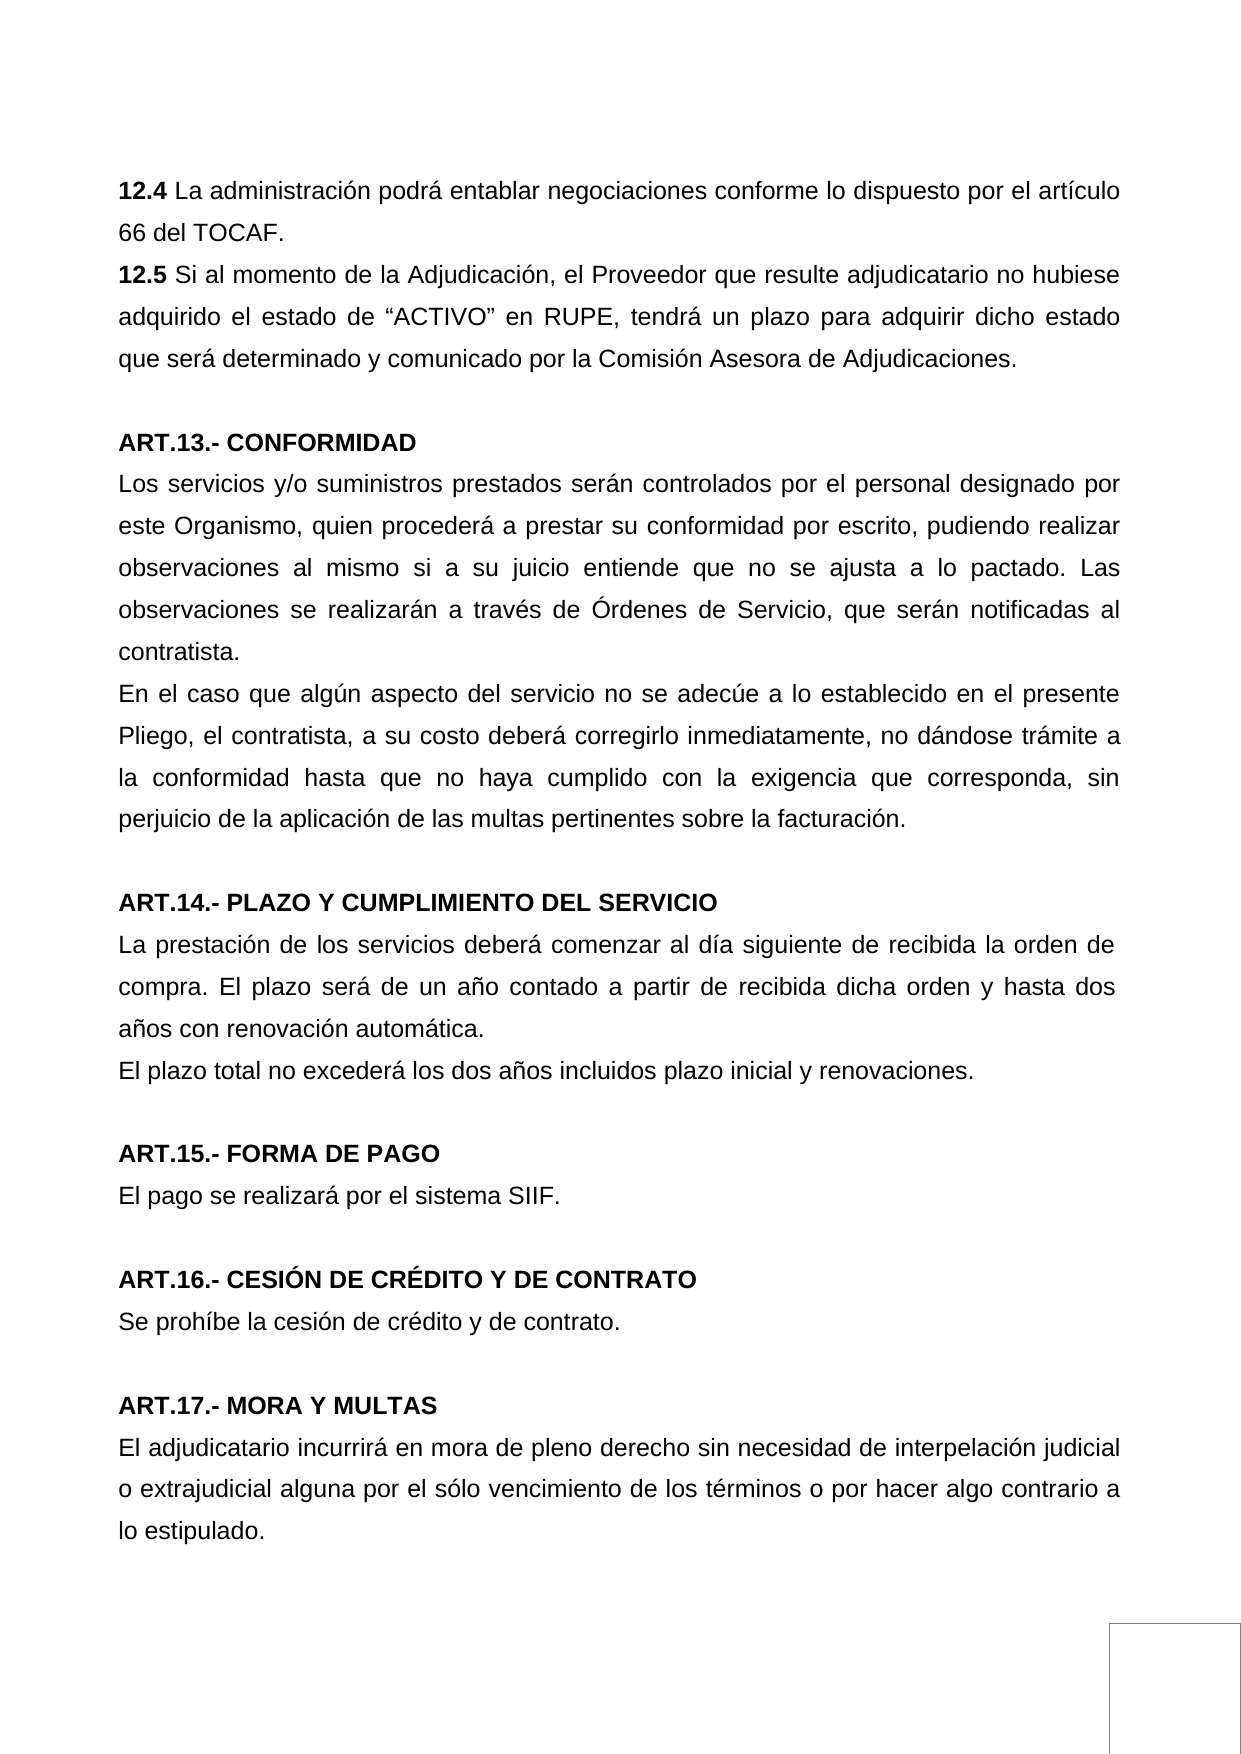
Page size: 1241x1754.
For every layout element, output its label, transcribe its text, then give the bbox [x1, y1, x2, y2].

text ART.15.- FORMA DE PAGO [118, 1140, 1122, 1168]
text ART.13.- CONFORMIDAD [118, 428, 1122, 456]
text ART.17.- MORA Y MULTAS [118, 1392, 1122, 1419]
text Los servicios y/o suministros prestados serán controlados por el personal designado por este Organismo, quien procederá a prestar su conformidad por escrito, pudiendo realizar observaciones al mismo si a su juicio entiende que no se ajusta a lo pactado. Las observaciones se realizarán a través de Órdenes de Servicio, que serán notificadas al contratista. [118, 470, 1122, 666]
text ART.16.- CESIÓN DE CRÉDITO Y DE CONTRATO [118, 1266, 1122, 1294]
text Se prohíbe la cesión de crédito y de contrato. [118, 1308, 1122, 1336]
text 12.5 Si al momento de la Adjudicación, el Proveedor que resulte adjudicatario no hubiese adquirido el estado de “ACTIVO” en RUPE, tendrá un plazo para adquirir dicho estado que será determinado y comunicado por la Comisión Asesora de Adjudicaciones. [118, 261, 1122, 373]
text El adjudicatario incurrirá en mora de pleno derecho sin necesidad de interpelación judicial o extrajudicial alguna por el sólo vencimiento de los términos o por hacer algo contrario a lo estipulado. [118, 1433, 1122, 1545]
text La prestación de los servicios deberá comenzar al día siguiente de recibida la orden de compra. El plazo será de un año contado a partir de recibida dicha orden y hasta dos años con renovación automática. [118, 931, 1117, 1043]
text El pago se realizará por el sistema SIIF. [118, 1182, 1122, 1210]
text El plazo total no excederá los dos años incluidos plazo inicial y renovaciones. [118, 1057, 1117, 1084]
text 12.4 La administración podrá entablar negociaciones conforme lo dispuesto por el artículo 66 del TOCAF. [118, 177, 1122, 247]
text En el caso que algún aspecto del servicio no se adecúe a lo establecido en el presente Pliego, el contratista, a su costo deberá corregirlo inmediatamente, no dándose trámite a la conformidad hasta que no haya cumplido con la exigencia que corresponda, sin perjuicio de la aplicación de las multas pertinentes sobre la facturación. [118, 680, 1122, 833]
text ART.14.- PLAZO Y CUMPLIMIENTO DEL SERVICIO [118, 889, 1122, 917]
